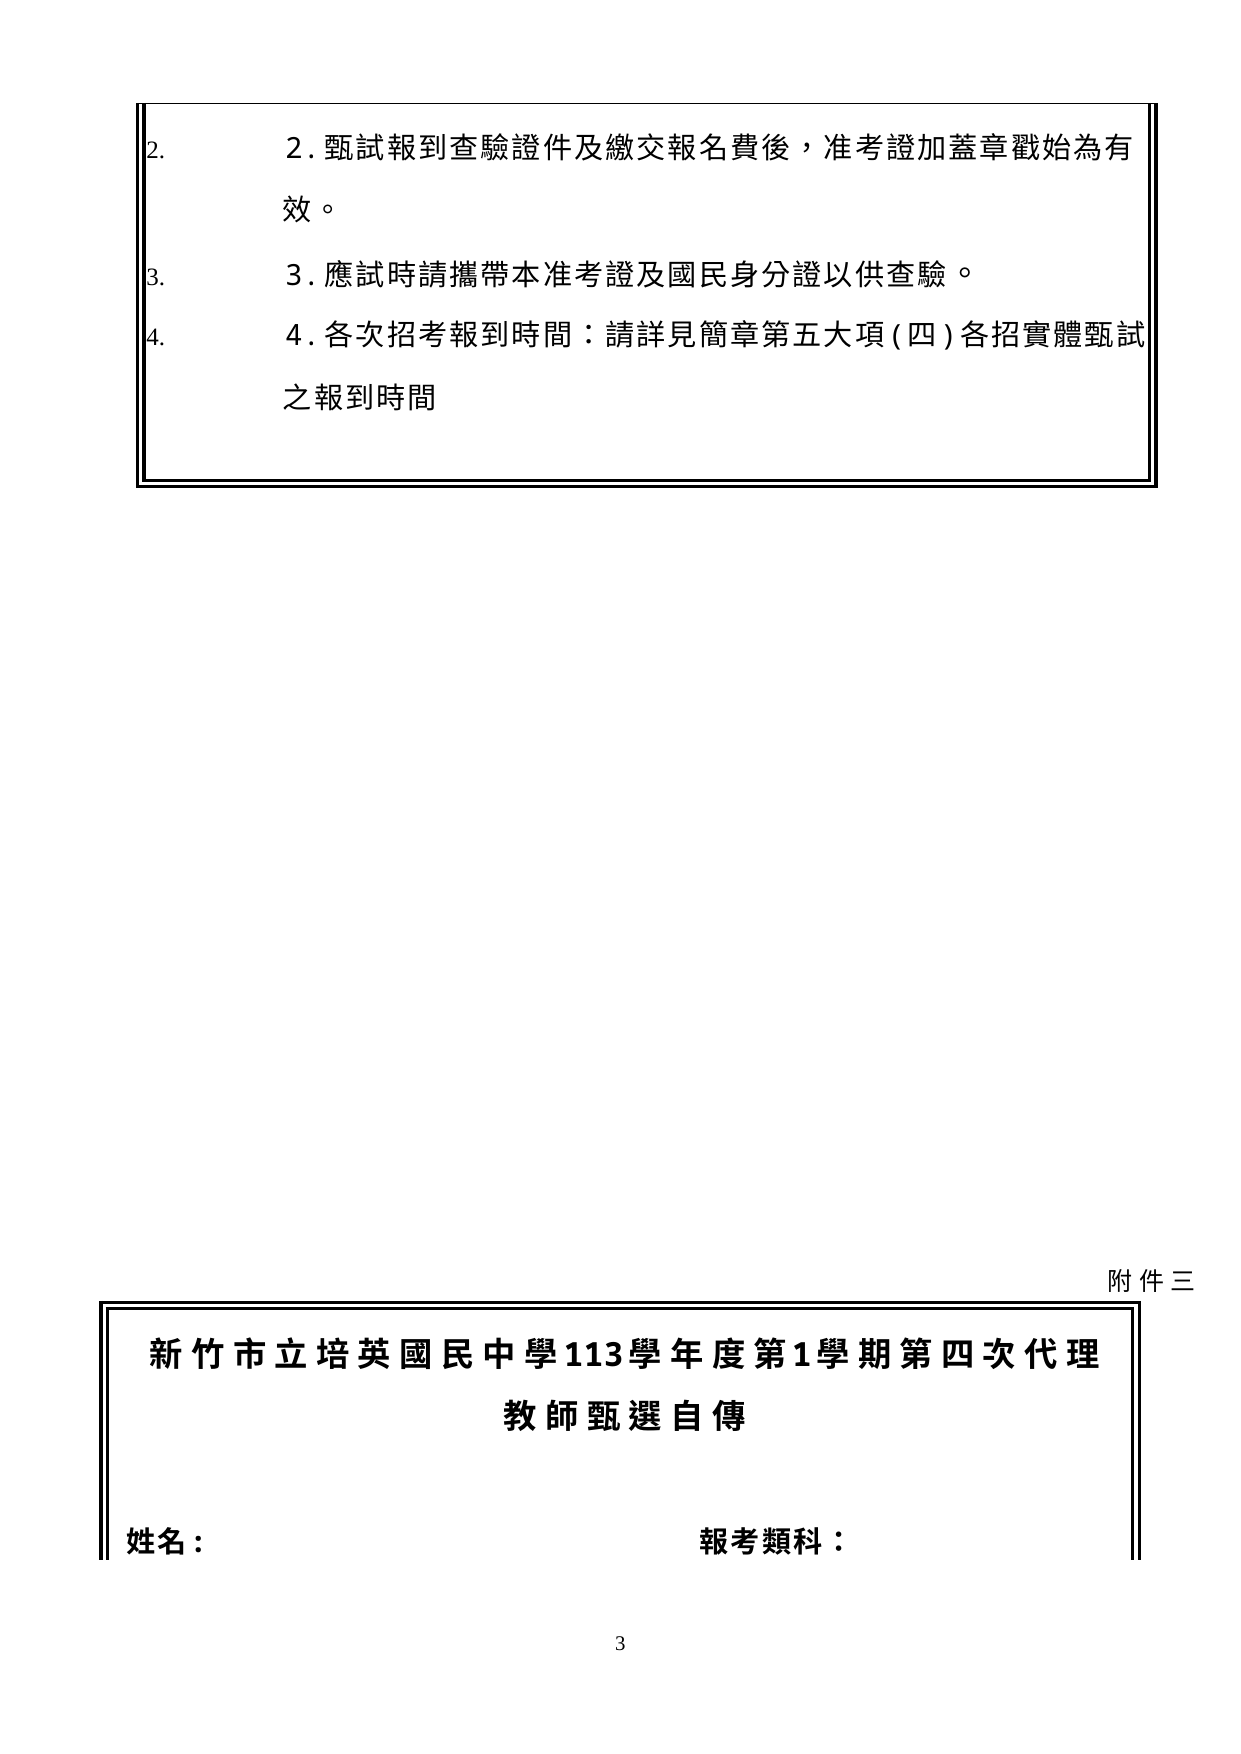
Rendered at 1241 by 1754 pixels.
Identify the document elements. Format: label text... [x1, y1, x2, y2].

table_cell 報到地點：本校人事室（倘有異動，於甄試當天公告於本校大門口） 注意事項： 1.請應考人自行填寫列印並於甄試當天攜帶。 2.甄試報到查驗證件及繳交報名費後，准考證加蓋章戳始為有效。 3.應試時請攜帶本准考證及國民身分證以供查驗。 4.各次招考報到時間：請詳見簡章第五大項(四)各招實體甄試之報到時間 [146, 104, 1148, 479]
table_header 新竹市立培英國民中學113學年度第1學期第四次代理教師甄選自傳 姓名: 報考類科： [104, 1304, 1136, 1560]
text 附件三 [42, 1238, 1198, 1301]
